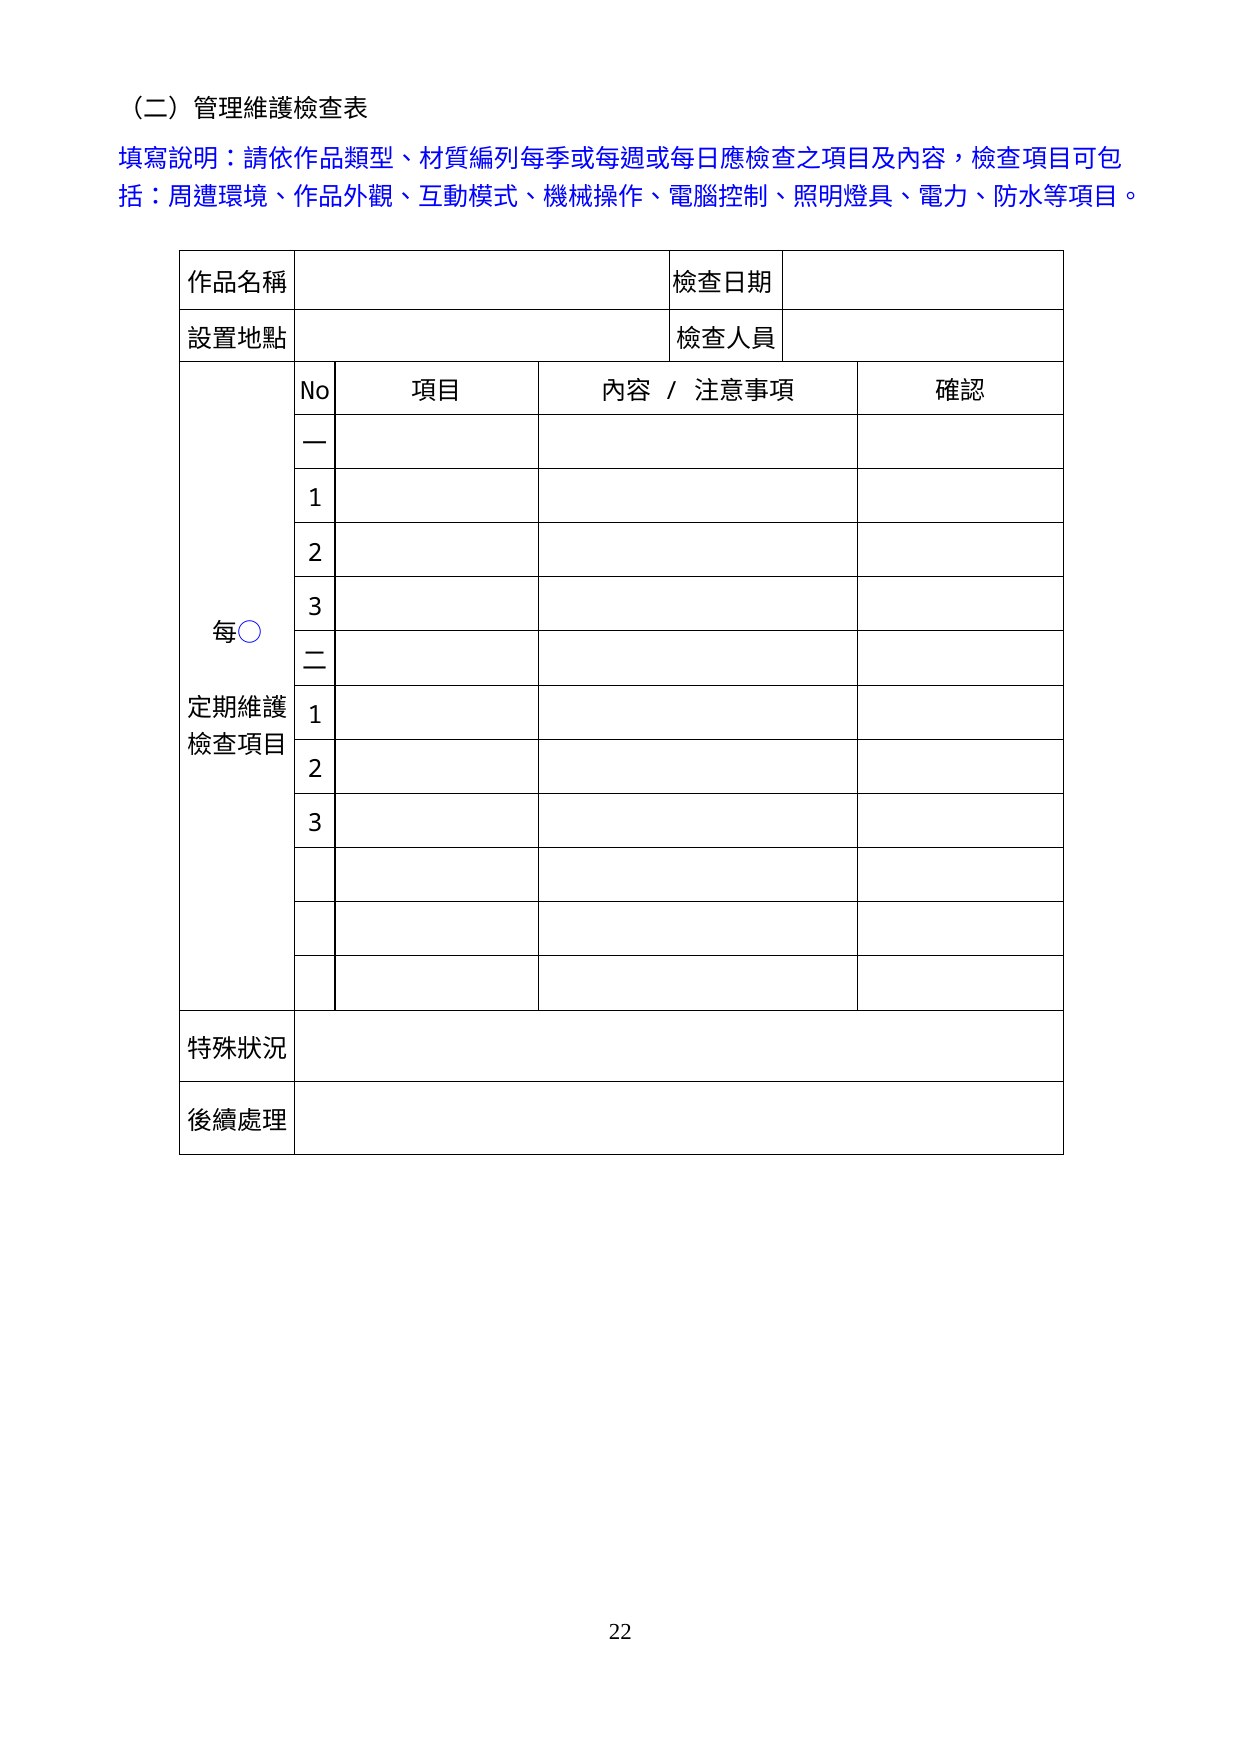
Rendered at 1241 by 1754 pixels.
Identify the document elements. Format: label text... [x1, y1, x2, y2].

table_cell No [295, 362, 334, 414]
table_cell 內容 / 注意事項 [539, 362, 857, 414]
table_cell [858, 848, 1063, 901]
table_cell [539, 956, 857, 1009]
table_cell [783, 310, 1063, 361]
table_cell [539, 415, 857, 468]
table_cell 特殊狀況 [180, 1011, 294, 1081]
table_cell [295, 1082, 1063, 1154]
table_cell 1 [295, 469, 334, 522]
table_cell [336, 523, 538, 576]
table_cell 每○ 定期維護 檢查項目 [180, 362, 294, 1009]
table_cell [539, 902, 857, 955]
table_cell 項目 [336, 362, 538, 414]
table_cell [539, 848, 857, 901]
table_cell 3 [295, 577, 334, 630]
table_cell [858, 415, 1063, 468]
table_cell 2 [295, 523, 334, 576]
table_cell [858, 794, 1063, 847]
table_cell 一 [295, 415, 334, 468]
table_cell [336, 469, 538, 522]
table_cell [295, 848, 334, 901]
table_cell 設置地點 [180, 310, 294, 361]
table_cell [539, 631, 857, 684]
table_cell [539, 686, 857, 739]
table_cell [336, 631, 538, 684]
table_cell [539, 577, 857, 630]
text 填寫說明：請依作品類型、材質編列每季或每週或每日應檢查之項目及內容，檢查項目可包括：周遭環境、作品外觀、互動模式、機械操作、電腦控制、照明燈具、電力、防水等項目。 [118, 137, 1122, 212]
table_cell 二 [295, 631, 334, 684]
table_cell 3 [295, 794, 334, 847]
table_cell [295, 956, 334, 1009]
table_cell [336, 902, 538, 955]
table_header [783, 251, 1063, 309]
table_cell 2 [295, 740, 334, 793]
table_cell [858, 469, 1063, 522]
table_cell [336, 848, 538, 901]
table_cell 1 [295, 686, 334, 739]
table_header 作品名稱 [180, 251, 294, 309]
table_cell [336, 577, 538, 630]
table_cell [539, 740, 857, 793]
text （二）管理維護檢查表 [118, 87, 1122, 125]
table_cell [858, 577, 1063, 630]
table_cell [858, 523, 1063, 576]
table_cell [858, 956, 1063, 1009]
table_cell [336, 740, 538, 793]
table_cell [295, 1011, 1063, 1081]
table_cell [336, 686, 538, 739]
table_cell [295, 310, 669, 361]
table_cell [336, 415, 538, 468]
table_cell [858, 740, 1063, 793]
table_cell [336, 956, 538, 1009]
table_cell [539, 794, 857, 847]
table_cell 後續處理 [180, 1082, 294, 1154]
table_header 檢查日期 [670, 251, 782, 309]
table_cell [295, 902, 334, 955]
table_cell [858, 631, 1063, 684]
table_cell [539, 523, 857, 576]
table_cell [336, 794, 538, 847]
table_cell 檢查人員 [670, 310, 782, 361]
table_cell [539, 469, 857, 522]
table_header [295, 251, 669, 309]
table_cell [858, 902, 1063, 955]
table_cell [858, 686, 1063, 739]
table_cell 確認 [858, 362, 1063, 414]
